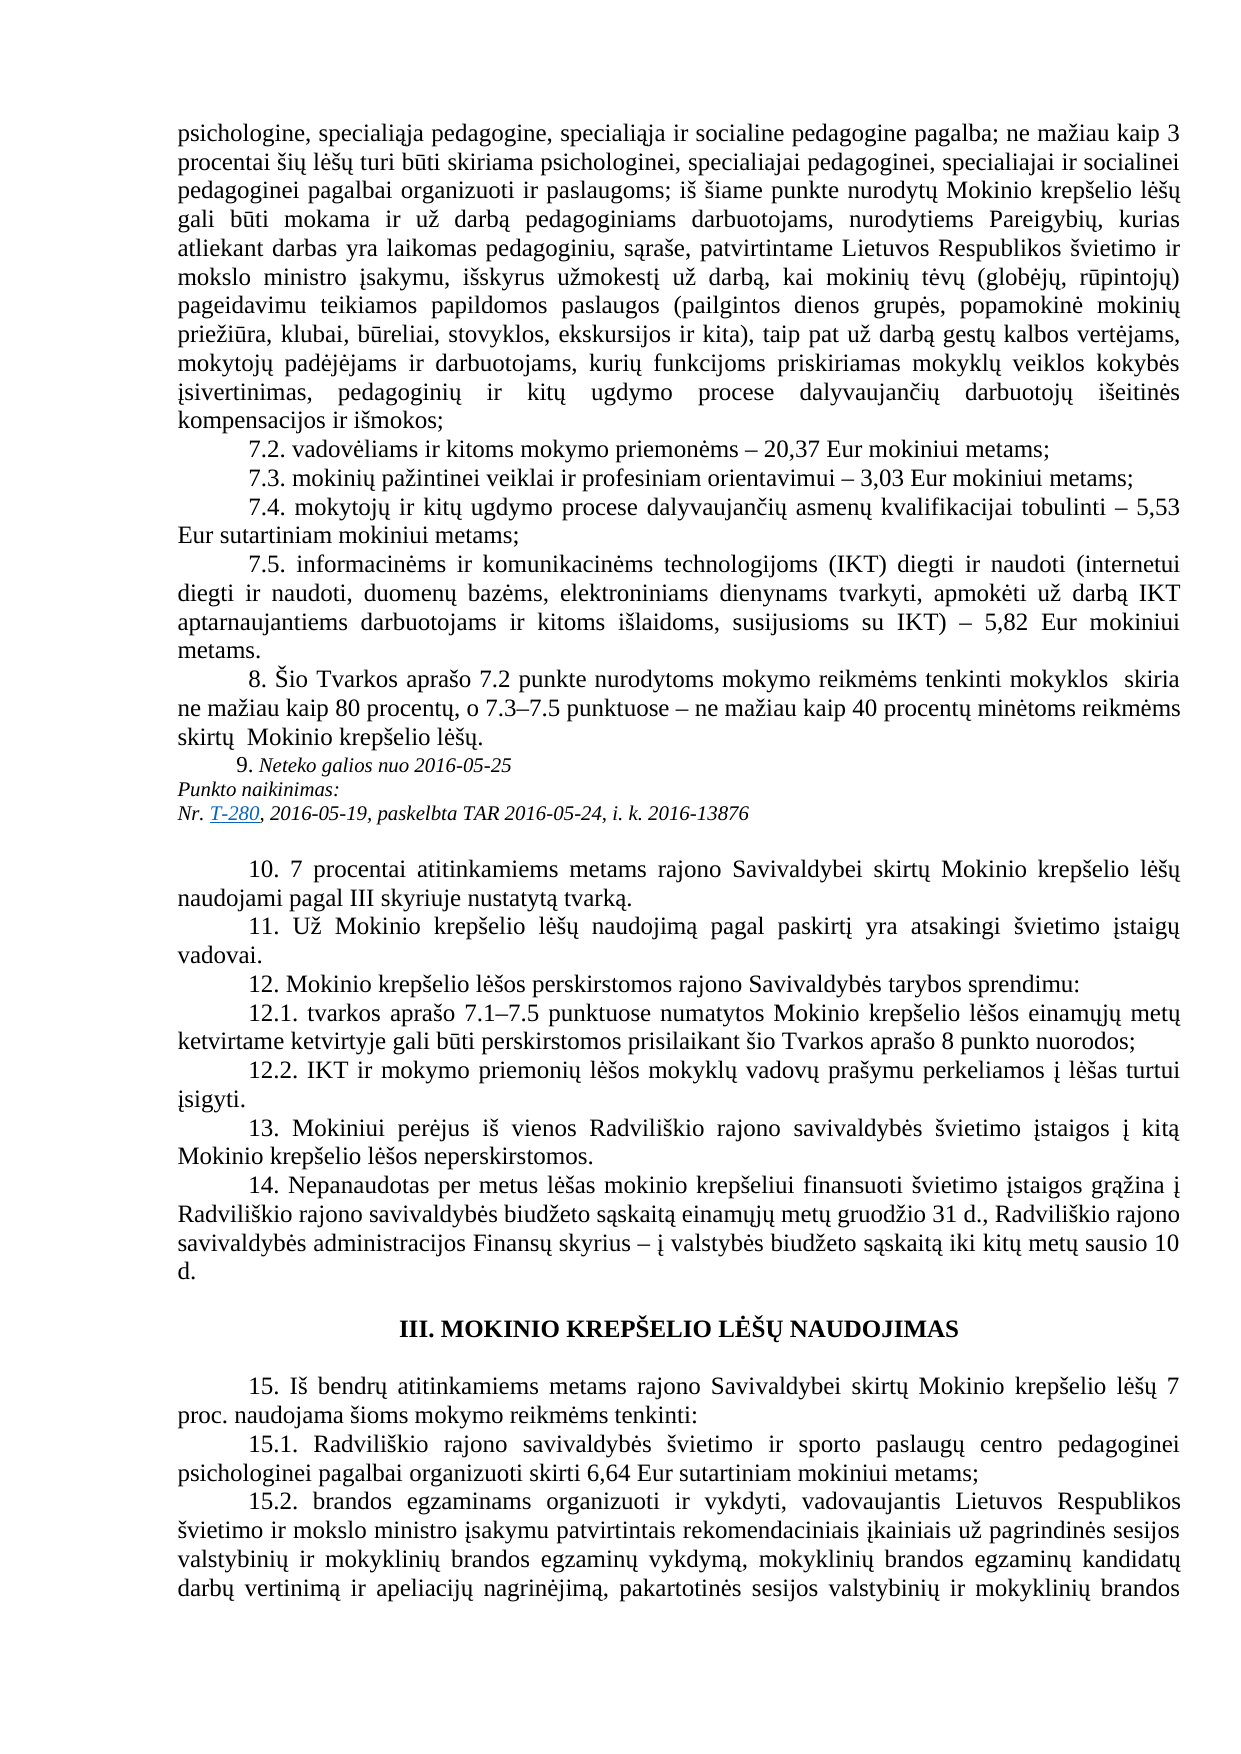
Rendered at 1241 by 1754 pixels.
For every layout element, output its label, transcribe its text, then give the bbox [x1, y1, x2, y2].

text 15.2. brandos egzaminams organizuoti ir vykdyti, vadovaujantis Lietuvos Respublikos švietimo ir mokslo ministro įsakymu patvirtintais rekomendaciniais įkainiais už pagrindinės sesijos valstybinių ir mokyklinių brandos egzaminų vykdymą, mokyklinių brandos egzaminų kandidatų darbų vertinimą ir apeliacijų nagrinėjimą, pakartotinės sesijos valstybinių ir mokyklinių brandos [177, 1486, 1181, 1601]
text III. MOKINIO KREPŠELIO LĖŠŲ NAUDOJIMAS [177, 1314, 1181, 1343]
text 12.1. tvarkos aprašo 7.1–7.5 punktuose numatytos Mokinio krepšelio lėšos einamųjų metų ketvirtame ketvirtyje gali būti perskirstomos prisilaikant šio Tvarkos aprašo 8 punkto nuorodos; [177, 998, 1181, 1055]
text 15. Iš bendrų atitinkamiems metams rajono Savivaldybei skirtų Mokinio krepšelio lėšų 7 proc. naudojama šioms mokymo reikmėms tenkinti: [177, 1371, 1181, 1429]
text 14. Nepanaudotas per metus lėšas mokinio krepšeliui finansuoti švietimo įstaigos grąžina į Radviliškio rajono savivaldybės biudžeto sąskaitą einamųjų metų gruodžio 31 d., Radviliškio rajono savivaldybės administracijos Finansų skyrius – į valstybės biudžeto sąskaitą iki kitų metų sausio 10 d. [177, 1170, 1181, 1285]
text 9. Neteko galios nuo 2016-05-25 [177, 751, 1181, 777]
text 10. 7 procentai atitinkamiems metams rajono Savivaldybei skirtų Mokinio krepšelio lėšų naudojami pagal III skyriuje nustatytą tvarką. [177, 854, 1181, 911]
text psichologine, specialiąja pedagogine, specialiąja ir socialine pedagogine pagalba; ne mažiau kaip 3 procentai šių lėšų turi būti skiriama psichologinei, specialiajai pedagoginei, specialiajai ir socialinei pedagoginei pagalbai organizuoti ir paslaugoms; iš šiame punkte nurodytų Mokinio krepšelio lėšų gali būti mokama ir už darbą pedagoginiams darbuotojams, nurodytiems Pareigybių, kurias atliekant darbas yra laikomas pedagoginiu, sąraše, patvirtintame Lietuvos Respublikos švietimo ir mokslo ministro įsakymu, išskyrus užmokestį už darbą, kai mokinių tėvų (globėjų, rūpintojų) pageidavimu teikiamos papildomos paslaugos (pailgintos dienos grupės, popamokinė mokinių priežiūra, klubai, būreliai, stovyklos, ekskursijos ir kita), taip pat už darbą gestų kalbos vertėjams, mokytojų padėjėjams ir darbuotojams, kurių funkcijoms priskiriamas mokyklų veiklos kokybės įsivertinimas, pedagoginių ir kitų ugdymo procese dalyvaujančių darbuotojų išeitinės kompensacijos ir išmokos; [177, 118, 1181, 434]
text 8. Šio Tvarkos aprašo 7.2 punkte nurodytoms mokymo reikmėms tenkinti mokyklos skiria ne mažiau kaip 80 procentų, o 7.3–7.5 punktuose – ne mažiau kaip 40 procentų minėtoms reikmėms skirtų Mokinio krepšelio lėšų. [177, 664, 1181, 751]
text 11. Už Mokinio krepšelio lėšų naudojimą pagal paskirtį yra atsakingi švietimo įstaigų vadovai. [177, 911, 1181, 969]
text 12.2. IKT ir mokymo priemonių lėšos mokyklų vadovų prašymu perkeliamos į lėšas turtui įsigyti. [177, 1055, 1181, 1113]
text 7.4. mokytojų ir kitų ugdymo procese dalyvaujančių asmenų kvalifikacijai tobulinti – 5,53 Eur sutartiniam mokiniui metams; [177, 492, 1181, 549]
text 7.3. mokinių pažintinei veiklai ir profesiniam orientavimui – 3,03 Eur mokiniui metams; [177, 463, 1181, 492]
text 7.2. vadovėliams ir kitoms mokymo priemonėms – 20,37 Eur mokiniui metams; [177, 434, 1181, 463]
text 12. Mokinio krepšelio lėšos perskirstomos rajono Savivaldybės tarybos sprendimu: [177, 969, 1181, 998]
text 7.5. informacinėms ir komunikacinėms technologijoms (IKT) diegti ir naudoti (internetui diegti ir naudoti, duomenų bazėms, elektroniniams dienynams tvarkyti, apmokėti už darbą IKT aptarnaujantiems darbuotojams ir kitoms išlaidoms, susijusioms su IKT) – 5,82 Eur mokiniui metams. [177, 549, 1181, 664]
text Nr. T-280, 2016-05-19, paskelbta TAR 2016-05-24, i. k. 2016-13876 [177, 801, 1181, 825]
text 15.1. Radviliškio rajono savivaldybės švietimo ir sporto paslaugų centro pedagoginei psichologinei pagalbai organizuoti skirti 6,64 Eur sutartiniam mokiniui metams; [177, 1429, 1181, 1486]
text 13. Mokiniui perėjus iš vienos Radviliškio rajono savivaldybės švietimo įstaigos į kitą Mokinio krepšelio lėšos neperskirstomos. [177, 1113, 1181, 1170]
text Punkto naikinimas: [177, 777, 1181, 801]
